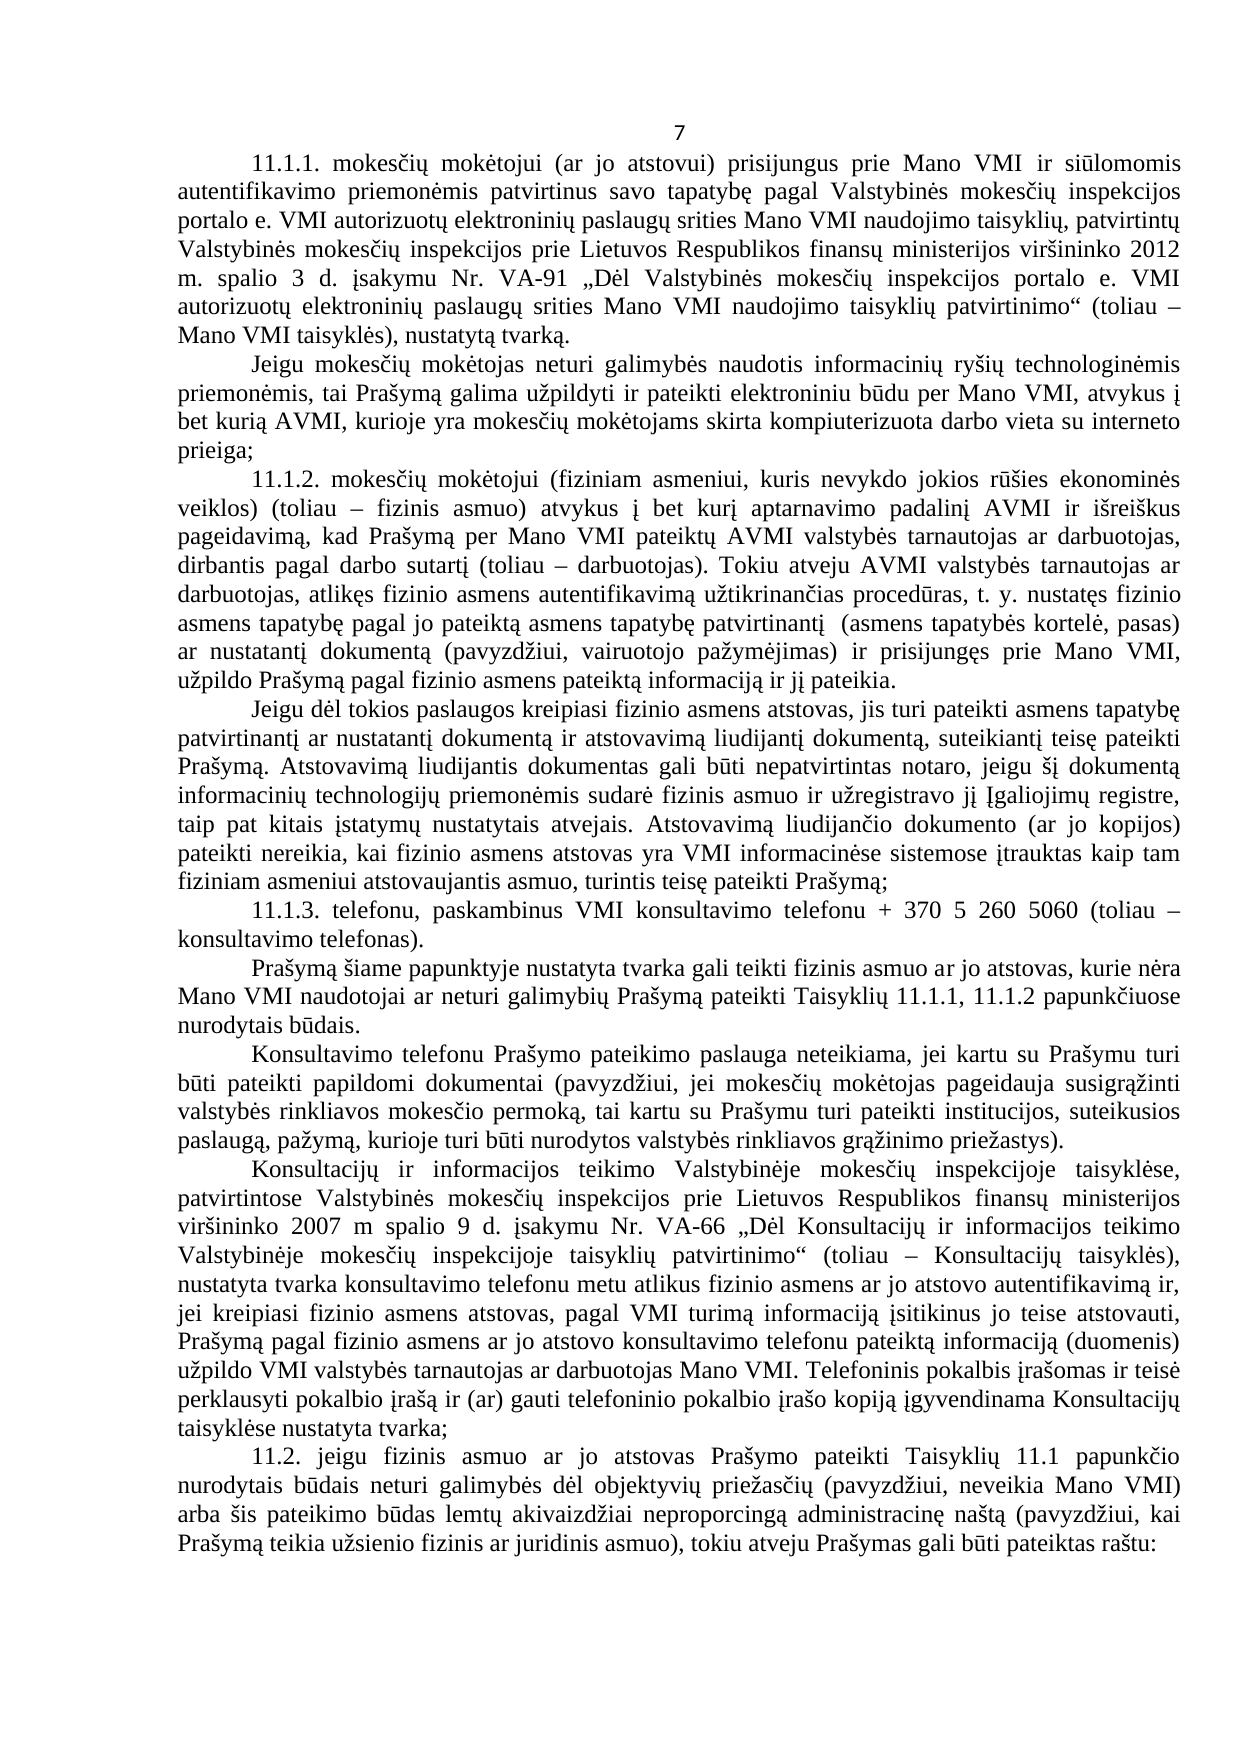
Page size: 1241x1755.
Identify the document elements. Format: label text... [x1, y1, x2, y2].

text 11.1.1. mokesčių mokėtojui (ar jo atstovui) prisijungus prie Mano VMI ir siūlomomis autentifikavimo priemonėmis patvirtinus savo tapatybę pagal Valstybinės mokesčių inspekcijos portalo e. VMI autorizuotų elektroninių paslaugų srities Mano VMI naudojimo taisyklių, patvirtintų Valstybinės mokesčių inspekcijos prie Lietuvos Respublikos finansų ministerijos viršininko 2012 m. spalio 3 d. įsakymu Nr. VA-91 „Dėl Valstybinės mokesčių inspekcijos portalo e. VMI autorizuotų elektroninių paslaugų srities Mano VMI naudojimo taisyklių patvirtinimo“ (toliau – Mano VMI taisyklės), nustatytą tvarką. [177, 148, 1181, 349]
text Jeigu dėl tokios paslaugos kreipiasi fizinio asmens atstovas, jis turi pateikti asmens tapatybę patvirtinantį ar nustatantį dokumentą ir atstovavimą liudijantį dokumentą, suteikiantį teisę pateikti Prašymą. Atstovavimą liudijantis dokumentas gali būti nepatvirtintas notaro, jeigu šį dokumentą informacinių technologijų priemonėmis sudarė fizinis asmuo ir užregistravo jį Įgaliojimų registre, taip pat kitais įstatymų nustatytais atvejais. Atstovavimą liudijančio dokumento (ar jo kopijos) pateikti nereikia, kai fizinio asmens atstovas yra VMI informacinėse sistemose įtrauktas kaip tam fiziniam asmeniui atstovaujantis asmuo, turintis teisę pateikti Prašymą; [177, 694, 1181, 895]
text 11.1.3. telefonu, paskambinus VMI konsultavimo telefonu + 370 5 260 5060 (toliau – konsultavimo telefonas). [177, 895, 1181, 953]
text 11.2. jeigu fizinis asmuo ar jo atstovas Prašymo pateikti Taisyklių 11.1 papunkčio nurodytais būdais neturi galimybės dėl objektyvių priežasčių (pavyzdžiui, neveikia Mano VMI) arba šis pateikimo būdas lemtų akivaizdžiai neproporcingą administracinę naštą (pavyzdžiui, kai Prašymą teikia užsienio fizinis ar juridinis asmuo), tokiu atveju Prašymas gali būti pateiktas raštu: [177, 1441, 1181, 1556]
text Konsultacijų ir informacijos teikimo Valstybinėje mokesčių inspekcijoje taisyklėse, patvirtintose Valstybinės mokesčių inspekcijos prie Lietuvos Respublikos finansų ministerijos viršininko 2007 m spalio 9 d. įsakymu Nr. VA-66 „Dėl Konsultacijų ir informacijos teikimo Valstybinėje mokesčių inspekcijoje taisyklių patvirtinimo“ (toliau – Konsultacijų taisyklės), nustatyta tvarka konsultavimo telefonu metu atlikus fizinio asmens ar jo atstovo autentifikavimą ir, jei kreipiasi fizinio asmens atstovas, pagal VMI turimą informaciją įsitikinus jo teise atstovauti, Prašymą pagal fizinio asmens ar jo atstovo konsultavimo telefonu pateiktą informaciją (duomenis) užpildo VMI valstybės tarnautojas ar darbuotojas Mano VMI. Telefoninis pokalbis įrašomas ir teisė perklausyti pokalbio įrašą ir (ar) gauti telefoninio pokalbio įrašo kopiją įgyvendinama Konsultacijų taisyklėse nustatyta tvarka; [177, 1154, 1181, 1441]
text Prašymą šiame papunktyje nustatyta tvarka gali teikti fizinis asmuo ar jo atstovas, kurie nėra Mano VMI naudotojai ar neturi galimybių Prašymą pateikti Taisyklių 11.1.1, 11.1.2 papunkčiuose nurodytais būdais. [177, 953, 1181, 1039]
text Jeigu mokesčių mokėtojas neturi galimybės naudotis informacinių ryšių technologinėmis priemonėmis, tai Prašymą galima užpildyti ir pateikti elektroniniu būdu per Mano VMI, atvykus į bet kurią AVMI, kurioje yra mokesčių mokėtojams skirta kompiuterizuota darbo vieta su interneto prieiga; [177, 349, 1181, 464]
text Konsultavimo telefonu Prašymo pateikimo paslauga neteikiama, jei kartu su Prašymu turi būti pateikti papildomi dokumentai (pavyzdžiui, jei mokesčių mokėtojas pageidauja susigrąžinti valstybės rinkliavos mokesčio permoką, tai kartu su Prašymu turi pateikti institucijos, suteikusios paslaugą, pažymą, kurioje turi būti nurodytos valstybės rinkliavos grąžinimo priežastys). [177, 1039, 1181, 1154]
text 11.1.2. mokesčių mokėtojui (fiziniam asmeniui, kuris nevykdo jokios rūšies ekonominės veiklos) (toliau – fizinis asmuo) atvykus į bet kurį aptarnavimo padalinį AVMI ir išreiškus pageidavimą, kad Prašymą per Mano VMI pateiktų AVMI valstybės tarnautojas ar darbuotojas, dirbantis pagal darbo sutartį (toliau – darbuotojas). Tokiu atveju AVMI valstybės tarnautojas ar darbuotojas, atlikęs fizinio asmens autentifikavimą užtikrinančias procedūras, t. y. nustatęs fizinio asmens tapatybę pagal jo pateiktą asmens tapatybę patvirtinantį (asmens tapatybės kortelė, pasas) ar nustatantį dokumentą (pavyzdžiui, vairuotojo pažymėjimas) ir prisijungęs prie Mano VMI, užpildo Prašymą pagal fizinio asmens pateiktą informaciją ir jį pateikia. [177, 464, 1181, 694]
